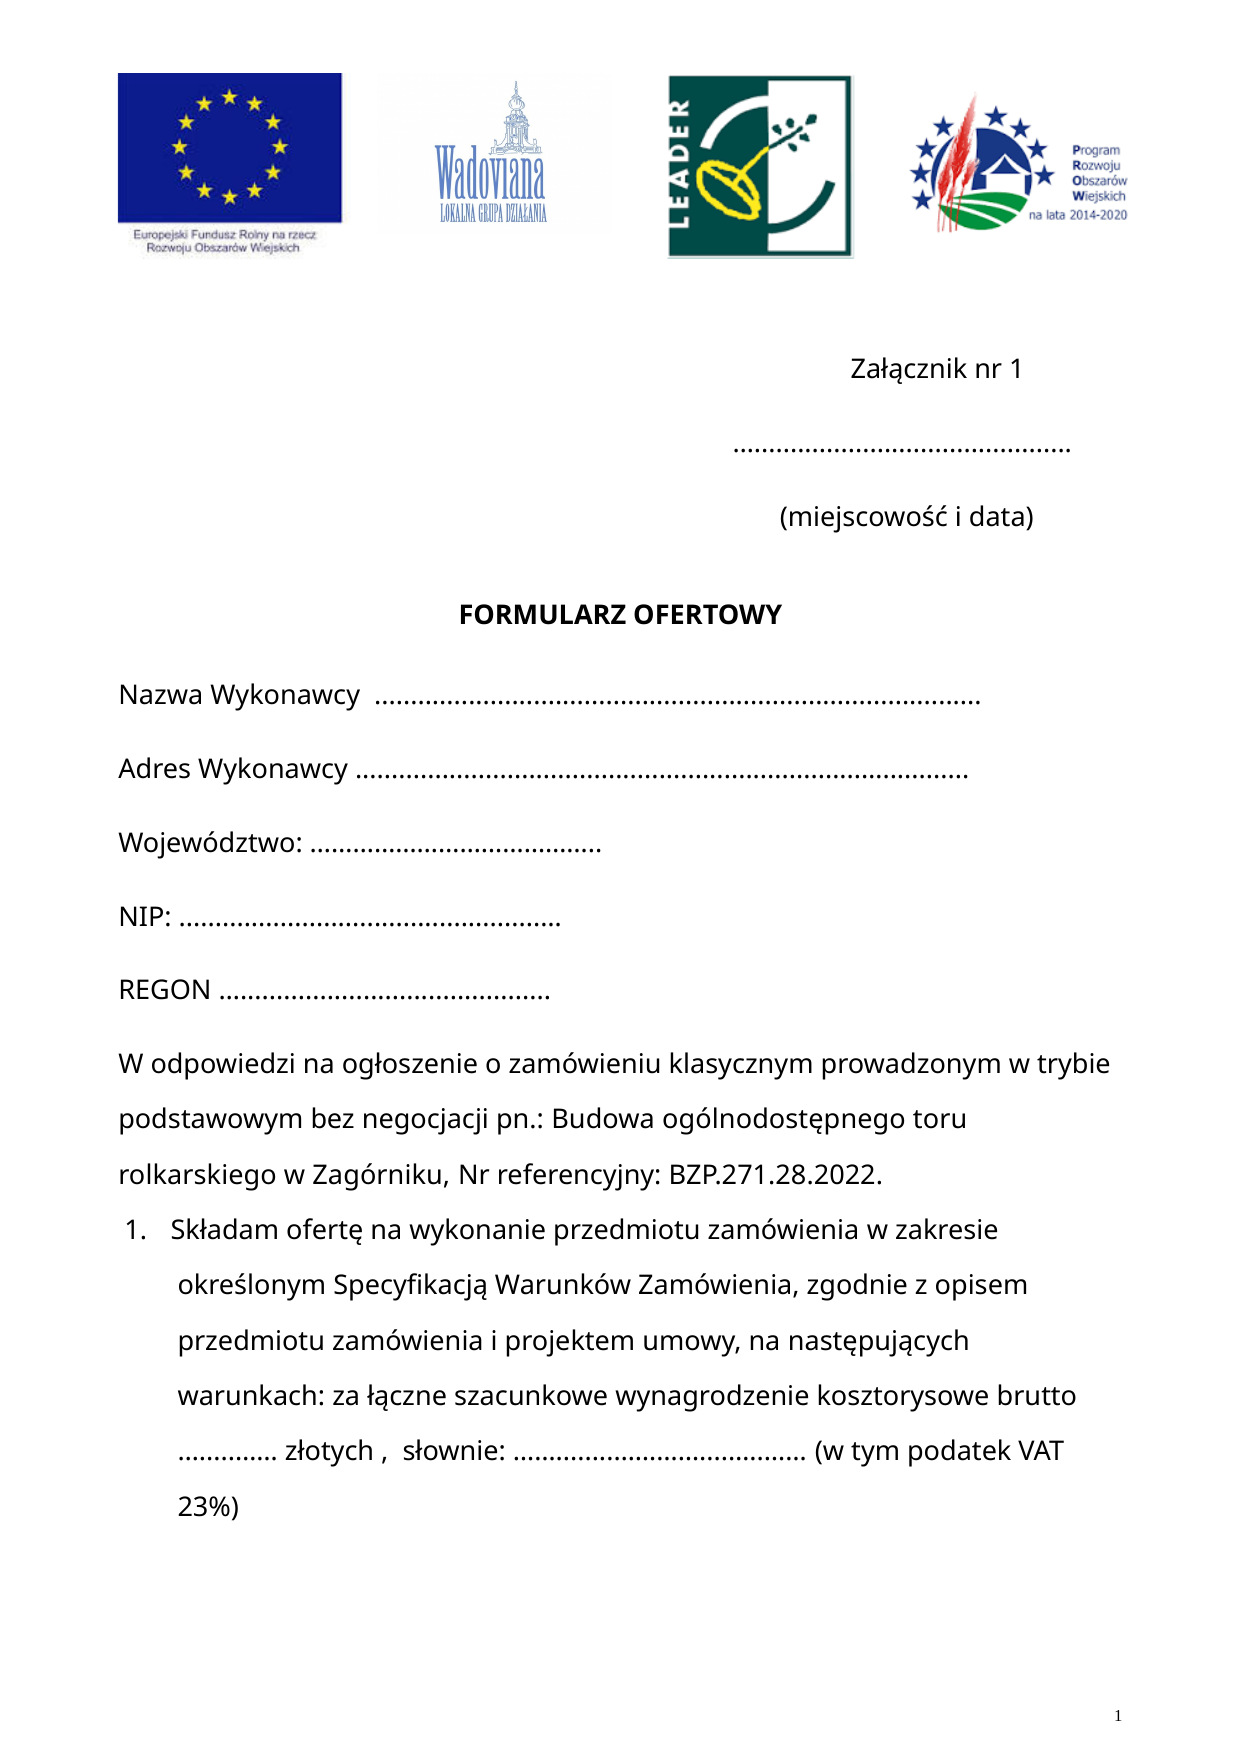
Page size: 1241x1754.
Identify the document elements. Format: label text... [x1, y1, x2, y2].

picture [900, 85, 1145, 246]
title FORMULARZ OFERTOWY [118, 596, 1122, 633]
text NIP: ..................................................… [118, 897, 1122, 934]
text Nazwa Wykonawcy .................................................................................... [118, 676, 1122, 713]
picture [667, 75, 855, 259]
text (miejscowość i data) [779, 497, 1122, 534]
text W odpowiedzi na ogłoszenie o zamówieniu klasycznym prowadzonym w trybie podstawowym bez negocjacji pn.: Budowa ogólnodostępnego toru rolkarskiego w Zagórniku, Nr referencyjny: BZP.271.28.2022. [118, 1044, 1122, 1192]
text Adres Wykonawcy ......................................................................…............ [118, 749, 1122, 786]
text REGON …........................................... [118, 971, 1122, 1008]
text Województwo: ………………………………….. [118, 823, 1122, 860]
text Załącznik nr 1 [118, 349, 1122, 386]
picture [117, 73, 612, 262]
list Składam ofertę na wykonanie przedmiotu zamówienia w zakresie określonym Specyfikacją Warunków Zamówienia, zgodnie z opisem przedmiotu zamówienia i projektem umowy, na następujących warunkach: za łączne szacunkowe wynagrodzenie kosztorysowe brutto ….....…… złotych , słownie: ……........…………....…..…… (w tym podatek VAT 23%) [124, 1210, 1122, 1524]
text …............................................ [732, 423, 1122, 460]
